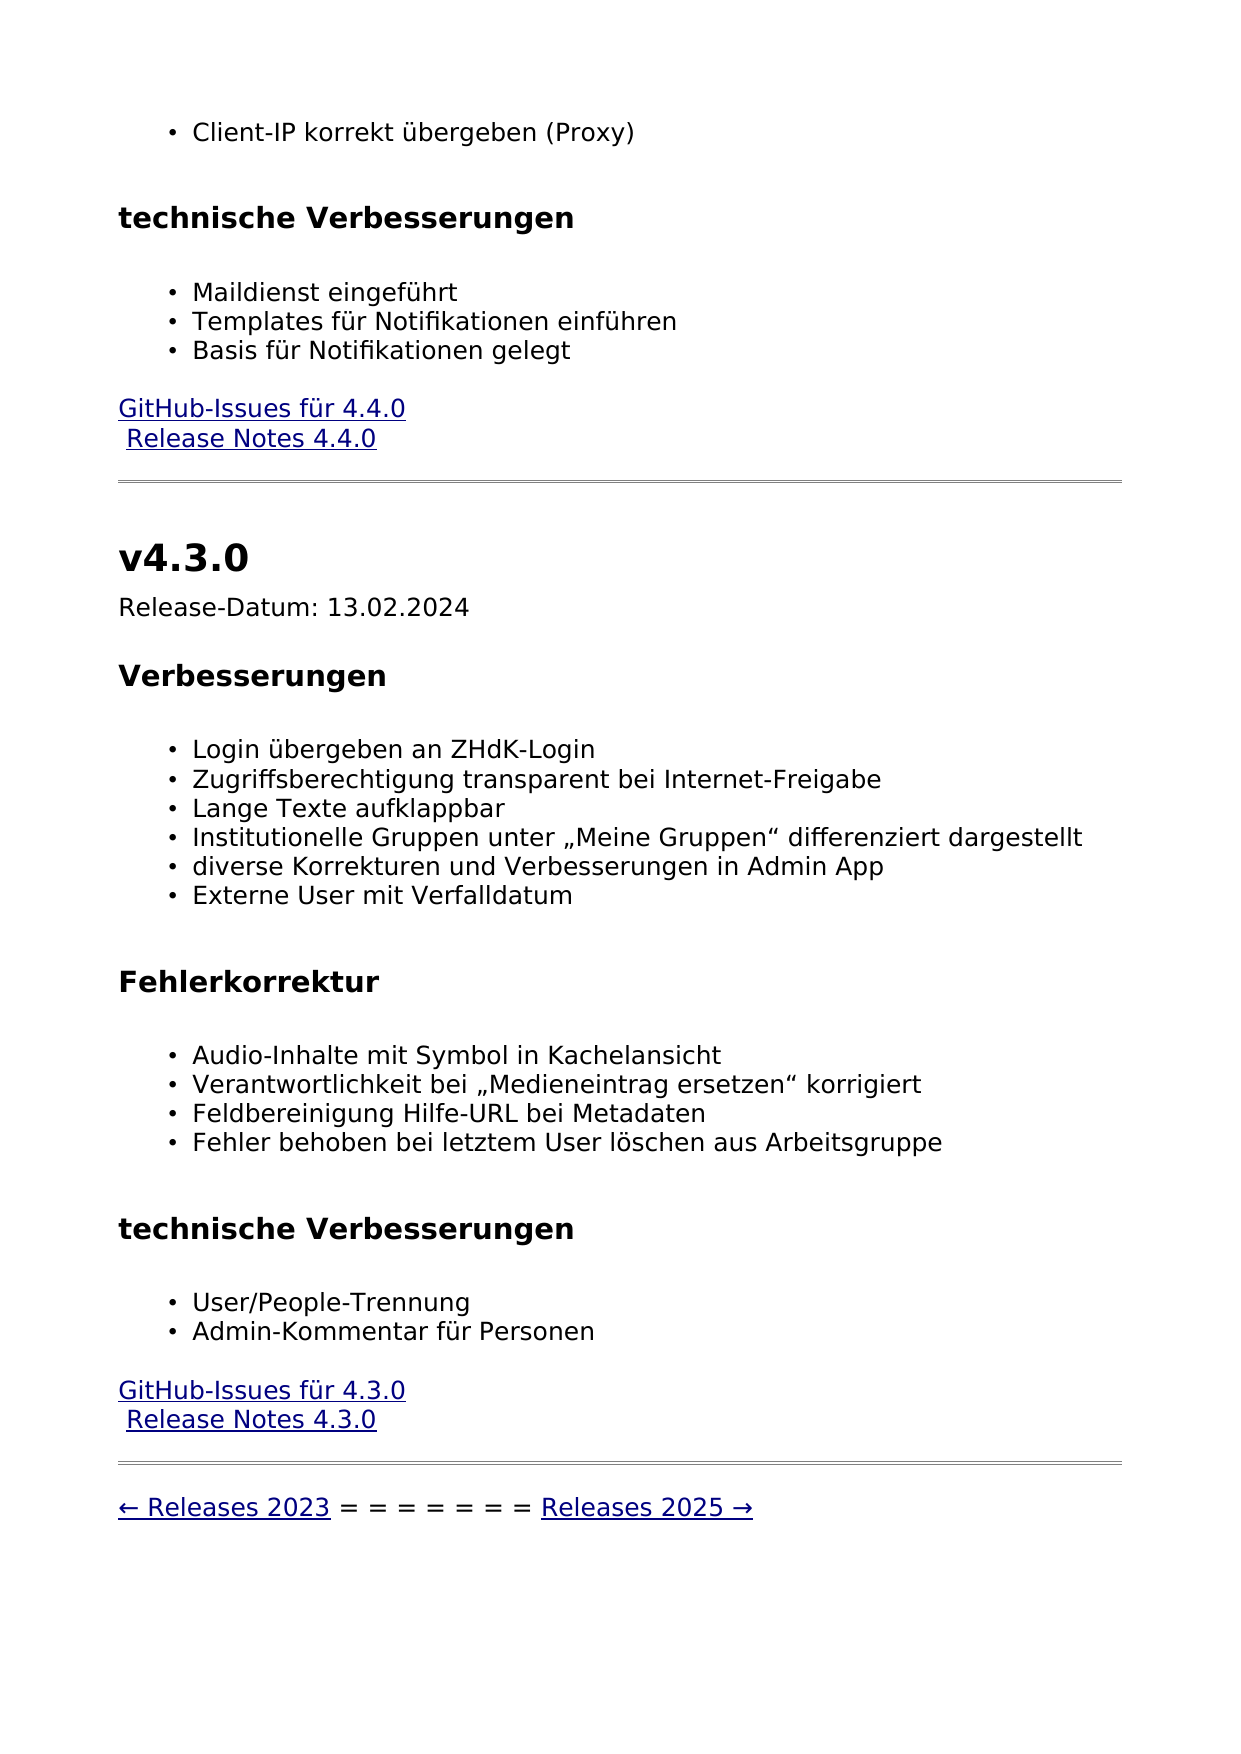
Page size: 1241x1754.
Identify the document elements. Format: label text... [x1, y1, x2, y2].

list Externe User mit Verfalldatum [177, 881, 1122, 911]
list Verantwortlichkeit bei „Medieneintrag ersetzen“ korrigiert [177, 1070, 1122, 1099]
list Basis für Notifikationen gelegt [177, 336, 1122, 365]
list Client-IP korrekt übergeben (Proxy) [177, 118, 1122, 147]
text GitHub-Issues für 4.3.0 Release Notes 4.3.0 [118, 1376, 1122, 1434]
list Institutionelle Gruppen unter „Meine Gruppen“ differenziert dargestellt [177, 823, 1122, 852]
subtitle Verbesserungen [118, 660, 1122, 694]
list Maildienst eingeführt [177, 278, 1122, 307]
text ← Releases 2023 = = = = = = = Releases 2025 → [118, 1493, 1122, 1551]
list Templates für Notifikationen einführen [177, 307, 1122, 336]
list Login übergeben an ZHdK-Login [177, 736, 1122, 765]
subtitle Fehlerkorrektur [118, 965, 1122, 999]
list Audio-Inhalte mit Symbol in Kachelansicht [177, 1041, 1122, 1070]
list Feldbereinigung Hilfe-URL bei Metadaten [177, 1099, 1122, 1128]
list User/People-Trennung [177, 1288, 1122, 1317]
list Fehler behoben bei letztem User löschen aus Arbeitsgruppe [177, 1128, 1122, 1158]
list Zugriffsberechtigung transparent bei Internet-Freigabe [177, 765, 1122, 794]
list diverse Korrekturen und Verbesserungen in Admin App [177, 852, 1122, 881]
subtitle technische Verbesserungen [118, 202, 1122, 236]
subtitle technische Verbesserungen [118, 1212, 1122, 1246]
text GitHub-Issues für 4.4.0 Release Notes 4.4.0 [118, 395, 1122, 453]
list Lange Texte aufklappbar [177, 794, 1122, 823]
subtitle v4.3.0 [118, 537, 1122, 581]
list Admin-Kommentar für Personen [177, 1317, 1122, 1346]
text Release-Datum: 13.02.2024 [118, 593, 1122, 622]
